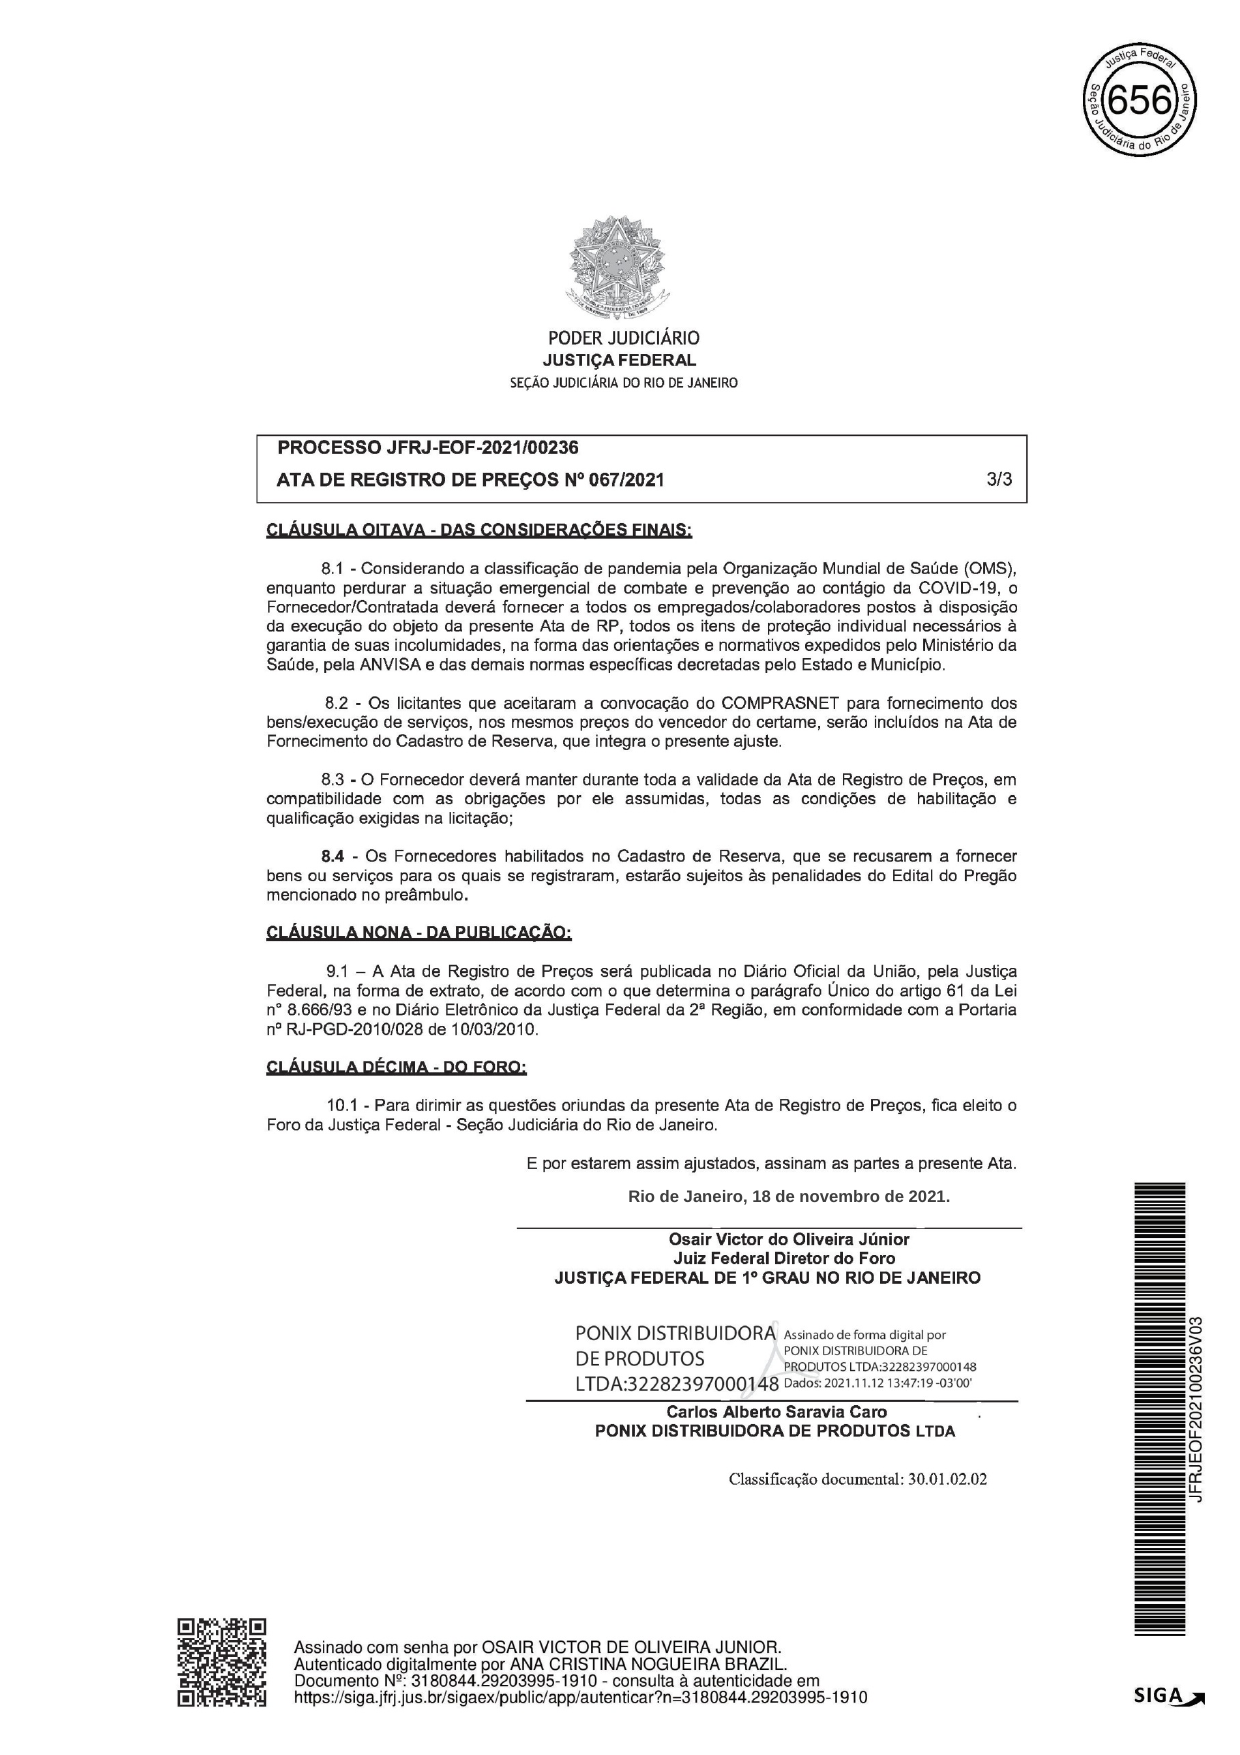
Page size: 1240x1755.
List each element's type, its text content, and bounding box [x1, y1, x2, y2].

text Rio de Janeiro, 18 de novembro de 2021. [535, 1187, 1004, 1206]
